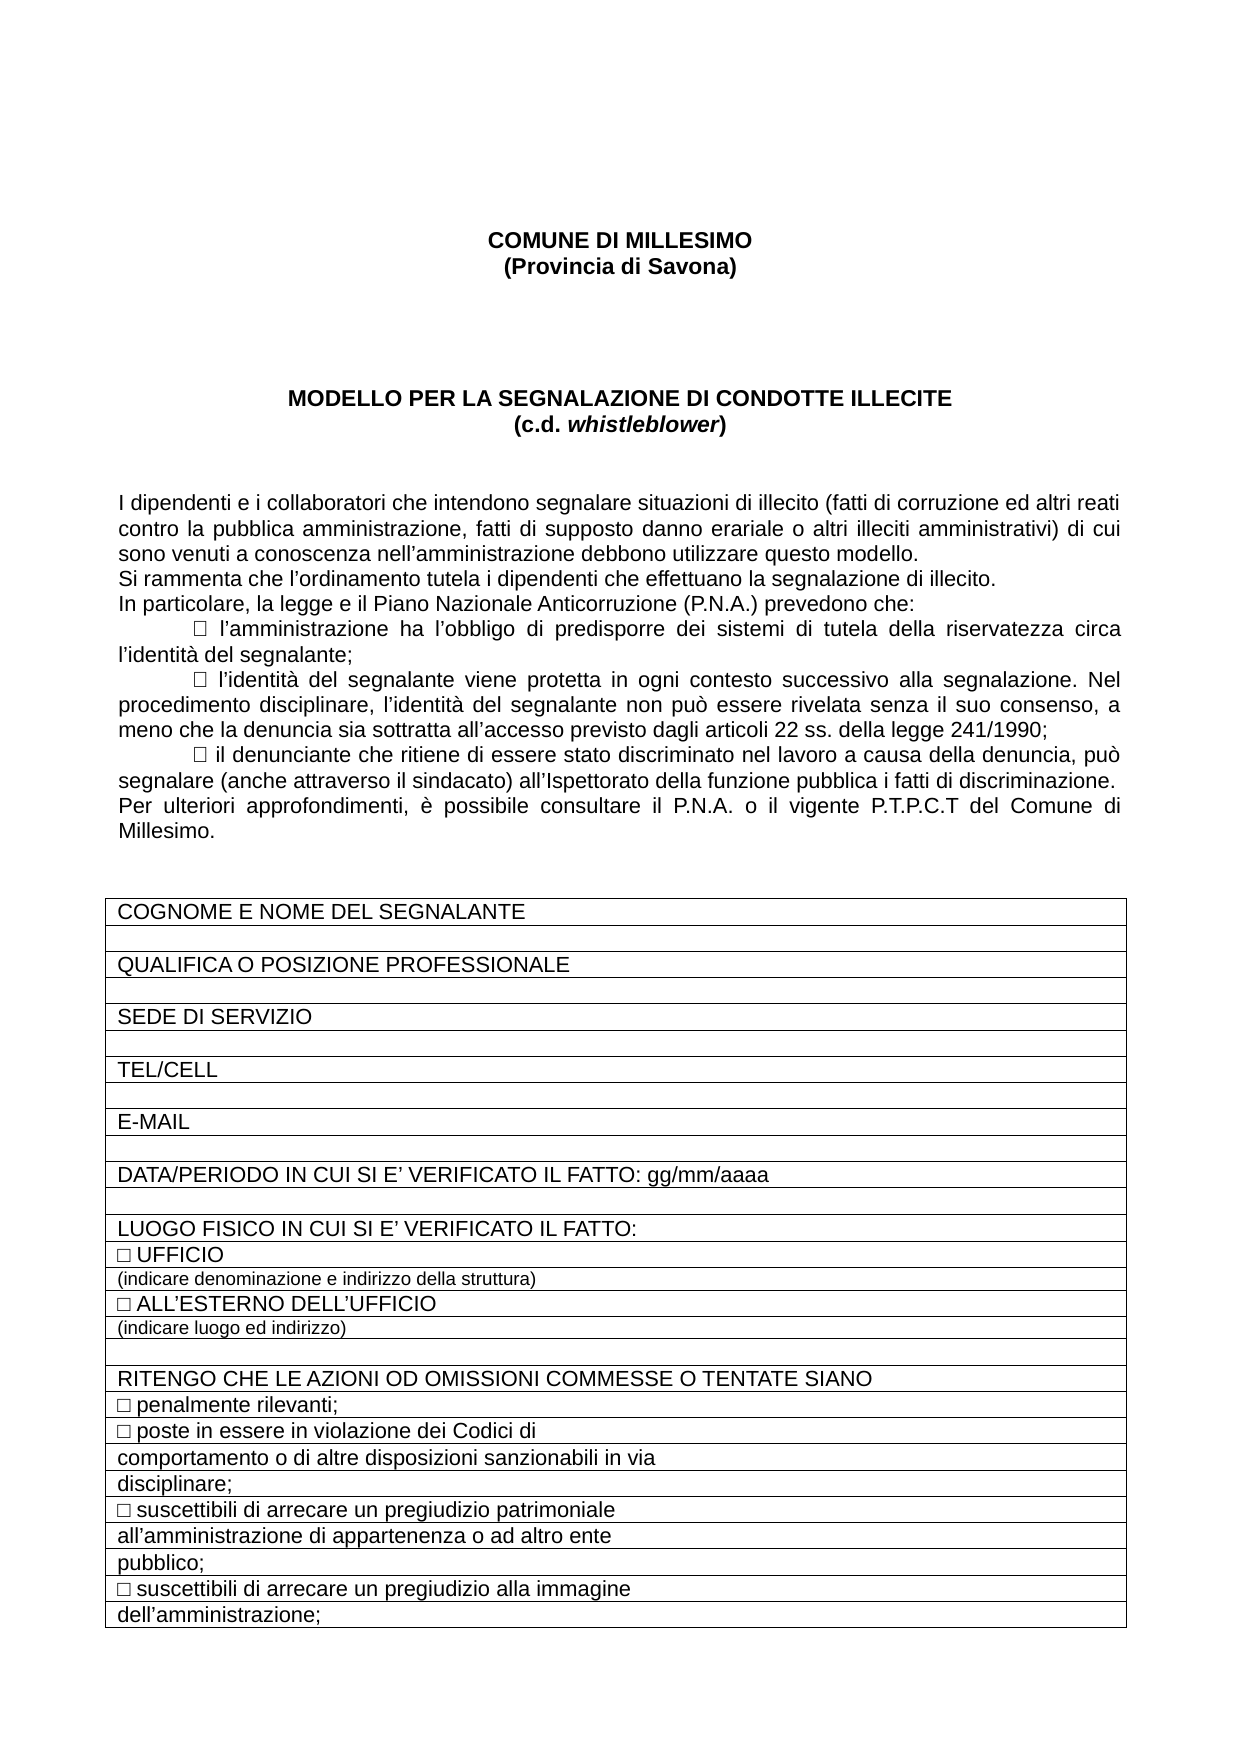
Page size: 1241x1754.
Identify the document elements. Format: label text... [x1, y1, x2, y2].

table_cell LUOGO FISICO IN CUI SI E’ VERIFICATO IL FATTO: [106, 1215, 1126, 1241]
table_cell QUALIFICA O POSIZIONE PROFESSIONALE [106, 952, 1126, 977]
table_cell □ suscettibili di arrecare un pregiudizio alla immagine [106, 1576, 1126, 1601]
table_cell DATA/PERIODO IN CUI SI E’ VERIFICATO IL FATTO: gg/mm/aaaa [106, 1162, 1126, 1187]
text (Provincia di Savona) [118, 253, 1122, 279]
table_cell [106, 978, 1126, 1003]
table_cell [106, 1031, 1126, 1056]
table_cell [106, 926, 1126, 951]
table_cell comportamento o di altre disposizioni sanzionabili in via [106, 1444, 1126, 1469]
table_header COGNOME E NOME DEL SEGNALANTE [106, 899, 1126, 924]
text  il denunciante che ritiene di essere stato discriminato nel lavoro a causa della denuncia, può segnalare (anche attraverso il sindacato) all’Ispettorato della funzione pubblica i fatti di discriminazione. [118, 742, 1122, 793]
table_cell E-MAIL [106, 1109, 1126, 1134]
table_cell □ poste in essere in violazione dei Codici di [106, 1418, 1126, 1443]
table_cell [106, 1136, 1126, 1161]
text In particolare, la legge e il Piano Nazionale Anticorruzione (P.N.A.) prevedono che: [118, 591, 1122, 616]
table_cell RITENGO CHE LE AZIONI OD OMISSIONI COMMESSE O TENTATE SIANO [106, 1366, 1126, 1391]
table_cell (indicare luogo ed indirizzo) [106, 1317, 1126, 1338]
table_cell TEL/CELL [106, 1057, 1126, 1082]
text  l’identità del segnalante viene protetta in ogni contesto successivo alla segnalazione. Nel procedimento disciplinare, l’identità del segnalante non può essere rivelata senza il suo consenso, a meno che la denuncia sia sottratta all’accesso previsto dagli articoli 22 ss. della legge 241/1990; [118, 667, 1122, 742]
text  l’amministrazione ha l’obbligo di predisporre dei sistemi di tutela della riservatezza circa l’identità del segnalante; [118, 616, 1122, 667]
table_cell disciplinare; [106, 1471, 1126, 1496]
text MODELLO PER LA SEGNALAZIONE DI CONDOTTE ILLECITE [118, 385, 1122, 411]
table_cell [106, 1083, 1126, 1108]
table_cell □ penalmente rilevanti; [106, 1392, 1126, 1417]
table_cell □ ALL’ESTERNO DELL’UFFICIO [106, 1291, 1126, 1316]
table_cell SEDE DI SERVIZIO [106, 1004, 1126, 1029]
table_cell pubblico; [106, 1549, 1126, 1574]
table_cell □ UFFICIO [106, 1242, 1126, 1267]
text Si rammenta che l’ordinamento tutela i dipendenti che effettuano la segnalazione di illecito. [118, 566, 1122, 591]
table_cell dell’amministrazione; [106, 1602, 1126, 1627]
table_cell all’amministrazione di appartenenza o ad altro ente [106, 1523, 1126, 1548]
table_cell [106, 1339, 1126, 1364]
text (c.d. whistleblower) [118, 411, 1122, 437]
text COMUNE DI MILLESIMO [118, 227, 1122, 253]
text I dipendenti e i collaboratori che intendono segnalare situazioni di illecito (fatti di corruzione ed altri reati contro la pubblica amministrazione, fatti di supposto danno erariale o altri illeciti amministrativi) di cui sono venuti a conoscenza nell’amministrazione debbono utilizzare questo modello. [118, 490, 1122, 566]
table_cell [106, 1188, 1126, 1214]
table_cell (indicare denominazione e indirizzo della struttura) [106, 1268, 1126, 1289]
table_cell □ suscettibili di arrecare un pregiudizio patrimoniale [106, 1497, 1126, 1522]
text Per ulteriori approfondimenti, è possibile consultare il P.N.A. o il vigente P.T.P.C.T del Comune di Millesimo. [118, 793, 1122, 843]
